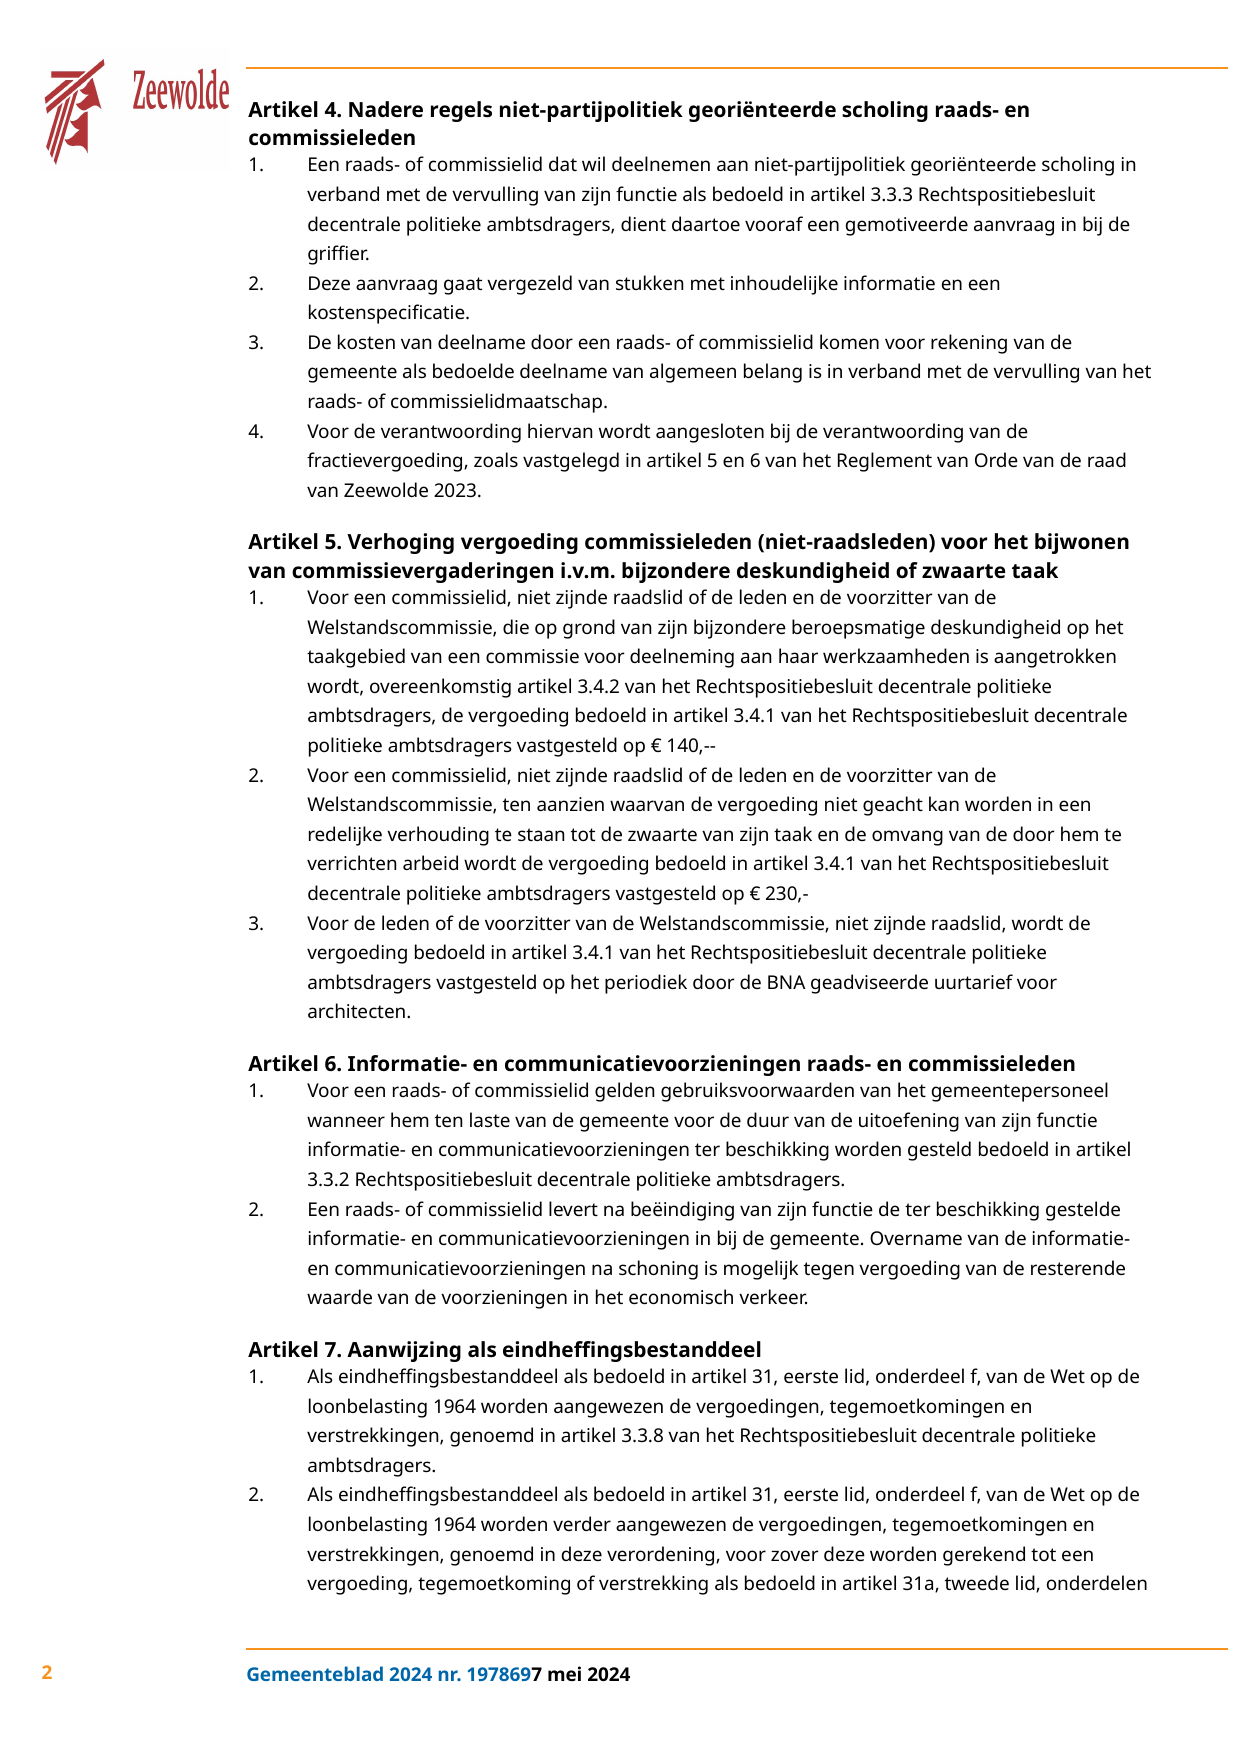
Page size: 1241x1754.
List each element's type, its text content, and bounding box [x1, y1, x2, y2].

picture [41, 47, 231, 172]
list Voor een commissielid, niet zijnde raadslid of de leden en de voorzitter van de Welstandscommissie, ten aanzien waarvan de vergoeding niet geacht kan worden in een redelijke verhouding te staan tot de zwaarte van zijn taak en de omvang van de door hem te verrichten arbeid wordt de vergoeding bedoeld in artikel 3.4.1 van het Rechtspositiebesluit decentrale politieke ambtsdragers vastgesteld op € 230,- [248, 762, 1152, 906]
list Een raads- of commissielid levert na beëindiging van zijn functie de ter beschikking gestelde informatie- en communicatievoorzieningen in bij de gemeente. Overname van de informatie- en communicatievoorzieningen na schoning is mogelijk tegen vergoeding van de resterende waarde van de voorzieningen in het economisch verkeer. [248, 1196, 1152, 1310]
list Voor de leden of de voorzitter van de Welstandscommissie, niet zijnde raadslid, wordt de vergoeding bedoeld in artikel 3.4.1 van het Rechtspositiebesluit decentrale politieke ambtsdragers vastgesteld op het periodiek door de BNA geadviseerde uurtarief voor architecten. [248, 910, 1152, 1024]
list Een raads- of commissielid dat wil deelnemen aan niet-partijpolitiek georiënteerde scholing in verband met de vervulling van zijn functie als bedoeld in artikel 3.3.3 Rechtspositiebesluit decentrale politieke ambtsdragers, dient daartoe vooraf een gemotiveerde aanvraag in bij de griffier. [248, 152, 1152, 266]
list Als eindheffingsbestanddeel als bedoeld in artikel 31, eerste lid, onderdeel f, van de Wet op de loonbelasting 1964 worden aangewezen de vergoedingen, tegemoetkomingen en verstrekkingen, genoemd in artikel 3.3.8 van het Rechtspositiebesluit decentrale politieke ambtsdragers. [248, 1363, 1152, 1478]
list Voor de verantwoording hiervan wordt aangesloten bij de verantwoording van de fractievergoeding, zoals vastgelegd in artikel 5 en 6 van het Reglement van Orde van de raad van Zeewolde 2023. [248, 418, 1152, 503]
list Voor een commissielid, niet zijnde raadslid of de leden en de voorzitter van de Welstandscommissie, die op grond van zijn bijzondere beroepsmatige deskundigheid op het taakgebied van een commissie voor deelneming aan haar werkzaamheden is aangetrokken wordt, overeenkomstig artikel 3.4.2 van het Rechtspositiebesluit decentrale politieke ambtsdragers, de vergoeding bedoeld in artikel 3.4.1 van het Rechtspositiebesluit decentrale politieke ambtsdragers vastgesteld op € 140,-- [248, 584, 1152, 758]
text Artikel 4. Nadere regels niet-partijpolitiek georiënteerde scholing raads- en commissieleden [248, 95, 1152, 152]
list De kosten van deelname door een raads- of commissielid komen voor rekening van de gemeente als bedoelde deelname van algemeen belang is in verband met de vervulling van het raads- of commissielidmaatschap. [248, 329, 1152, 414]
text Artikel 7. Aanwijzing als eindheffingsbestanddeel [248, 1335, 1152, 1363]
list Voor een raads- of commissielid gelden gebruiksvoorwaarden van het gemeentepersoneel wanneer hem ten laste van de gemeente voor de duur van de uitoefening van zijn functie informatie- en communicatievoorzieningen ter beschikking worden gesteld bedoeld in artikel 3.3.2 Rechtspositiebesluit decentrale politieke ambtsdragers. [248, 1077, 1152, 1192]
list Als eindheffingsbestanddeel als bedoeld in artikel 31, eerste lid, onderdeel f, van de Wet op de loonbelasting 1964 worden verder aangewezen de vergoedingen, tegemoetkomingen en verstrekkingen, genoemd in deze verordening, voor zover deze worden gerekend tot een vergoeding, tegemoetkoming of verstrekking als bedoeld in artikel 31a, tweede lid, onderdelen [248, 1482, 1152, 1596]
text Artikel 6. Informatie- en communicatievoorzieningen raads- en commissieleden [248, 1049, 1152, 1077]
text Artikel 5. Verhoging vergoeding commissieleden (niet-raadsleden) voor het bijwonen van commissievergaderingen i.v.m. bijzondere deskundigheid of zwaarte taak [248, 527, 1152, 584]
list Deze aanvraag gaat vergezeld van stukken met inhoudelijke informatie en een kostenspecificatie. [248, 270, 1152, 325]
